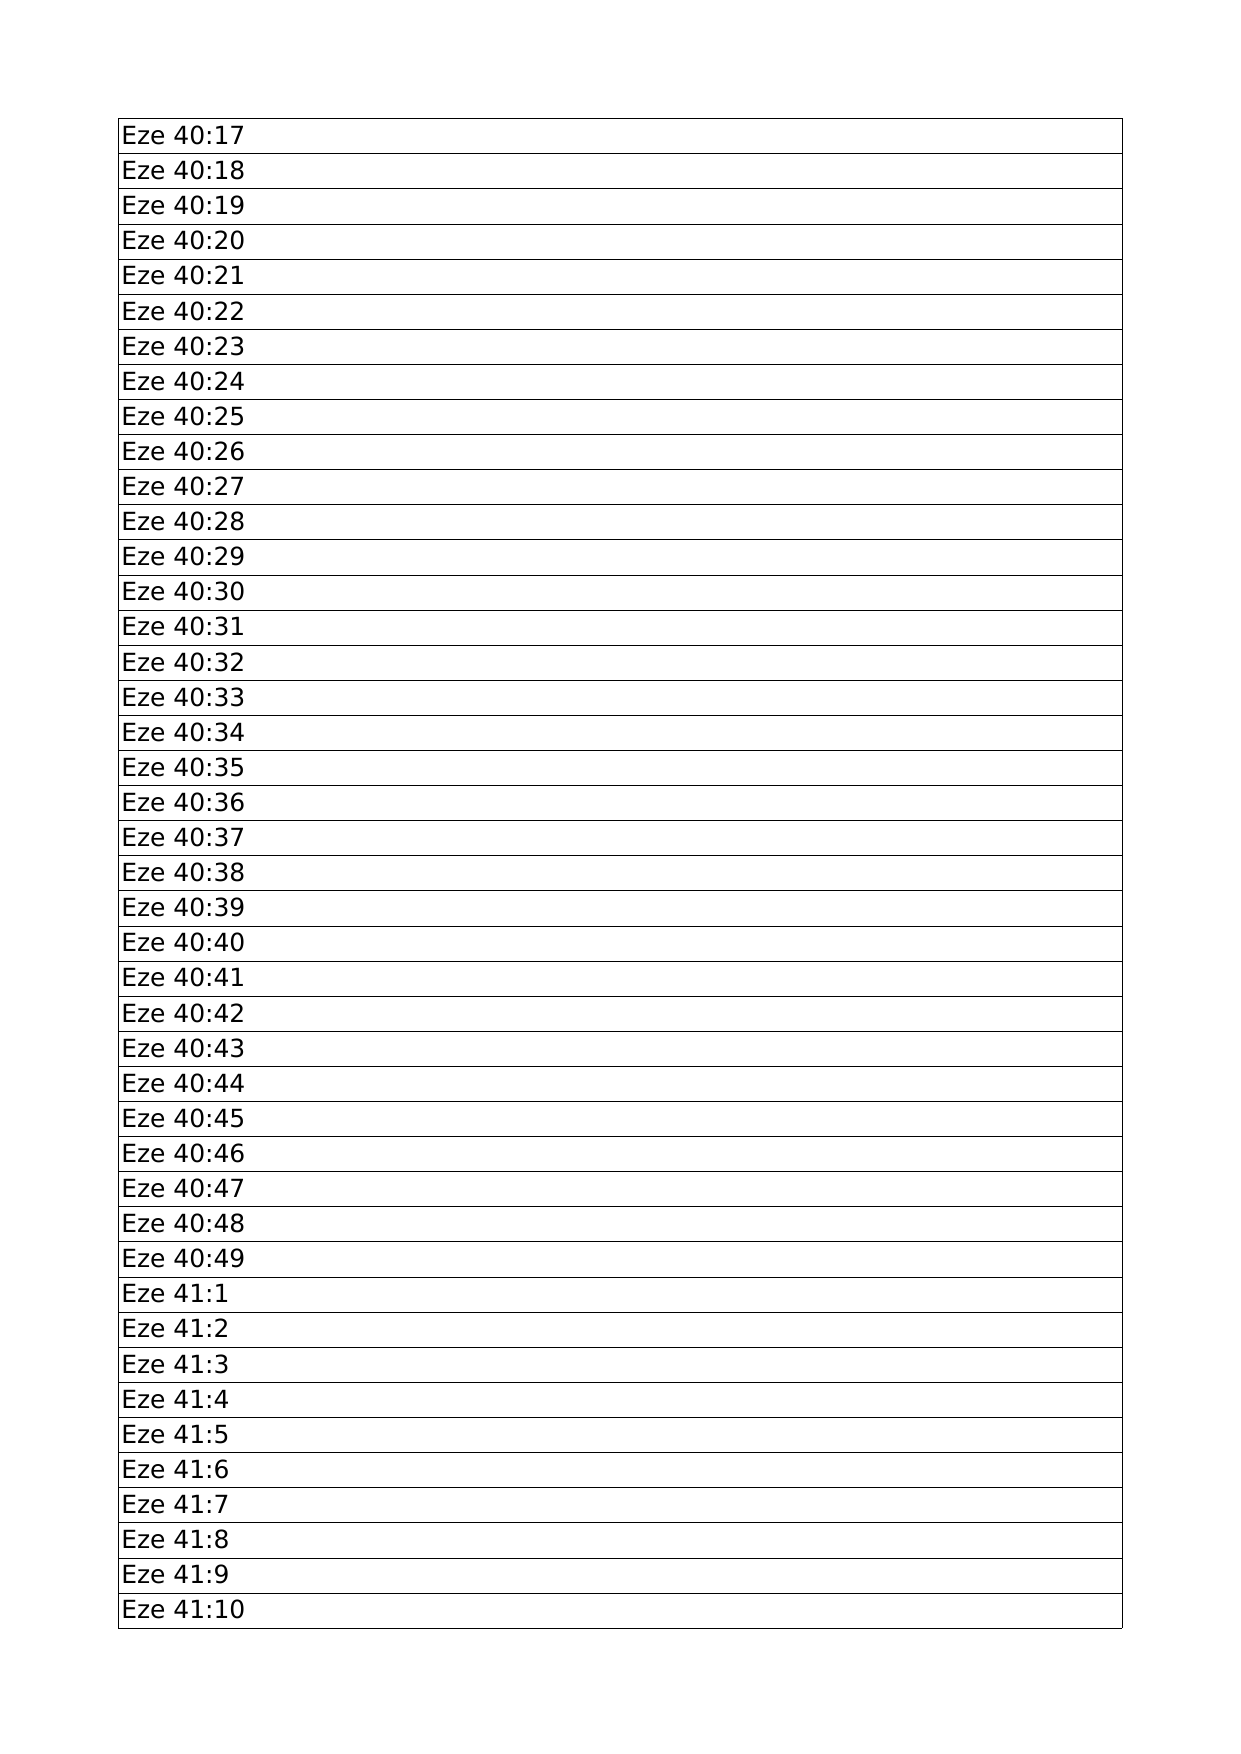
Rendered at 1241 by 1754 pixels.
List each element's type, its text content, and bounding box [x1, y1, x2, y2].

table_cell Eze 40:43 [119, 1032, 1122, 1066]
table_cell Eze 41:7 [119, 1488, 1122, 1522]
table_cell Eze 40:39 [119, 891, 1122, 926]
table_cell Eze 41:2 [119, 1313, 1122, 1347]
table_cell Eze 40:45 [119, 1102, 1122, 1136]
table_cell Eze 40:48 [119, 1207, 1122, 1241]
table_cell Eze 40:47 [119, 1172, 1122, 1206]
table_cell Eze 40:31 [119, 611, 1122, 645]
table_cell Eze 40:21 [119, 260, 1122, 294]
table_cell Eze 40:23 [119, 330, 1122, 364]
table_cell Eze 40:20 [119, 225, 1122, 258]
table_cell Eze 40:22 [119, 295, 1122, 329]
table_cell Eze 41:1 [119, 1278, 1122, 1312]
table_cell Eze 40:42 [119, 997, 1122, 1031]
table_cell Eze 40:46 [119, 1137, 1122, 1171]
table_cell Eze 41:3 [119, 1348, 1122, 1382]
table_cell Eze 40:25 [119, 400, 1122, 434]
table_cell Eze 40:17 [119, 119, 1122, 153]
table_cell Eze 40:40 [119, 927, 1122, 961]
table_cell Eze 40:38 [119, 856, 1122, 890]
table_cell Eze 40:28 [119, 505, 1122, 539]
table_cell Eze 40:24 [119, 365, 1122, 399]
table_cell Eze 40:44 [119, 1067, 1122, 1101]
table_cell Eze 41:8 [119, 1523, 1122, 1557]
table_cell Eze 40:29 [119, 540, 1122, 574]
table_cell Eze 40:26 [119, 435, 1122, 469]
table_cell Eze 40:32 [119, 646, 1122, 680]
table_cell Eze 41:6 [119, 1453, 1122, 1487]
table_cell Eze 40:34 [119, 716, 1122, 750]
table_cell Eze 40:18 [119, 154, 1122, 188]
table_cell Eze 40:41 [119, 962, 1122, 996]
table_cell Eze 40:49 [119, 1242, 1122, 1277]
table_cell Eze 40:33 [119, 681, 1122, 715]
table_cell Eze 40:27 [119, 470, 1122, 504]
table_cell Eze 41:5 [119, 1418, 1122, 1452]
table_cell Eze 40:37 [119, 821, 1122, 855]
table_cell Eze 41:10 [119, 1594, 1122, 1628]
table_cell Eze 40:30 [119, 576, 1122, 609]
table_cell Eze 40:36 [119, 786, 1122, 820]
table_cell Eze 40:35 [119, 751, 1122, 785]
table_cell Eze 40:19 [119, 189, 1122, 223]
table_cell Eze 41:4 [119, 1383, 1122, 1417]
table_cell Eze 41:9 [119, 1559, 1122, 1592]
